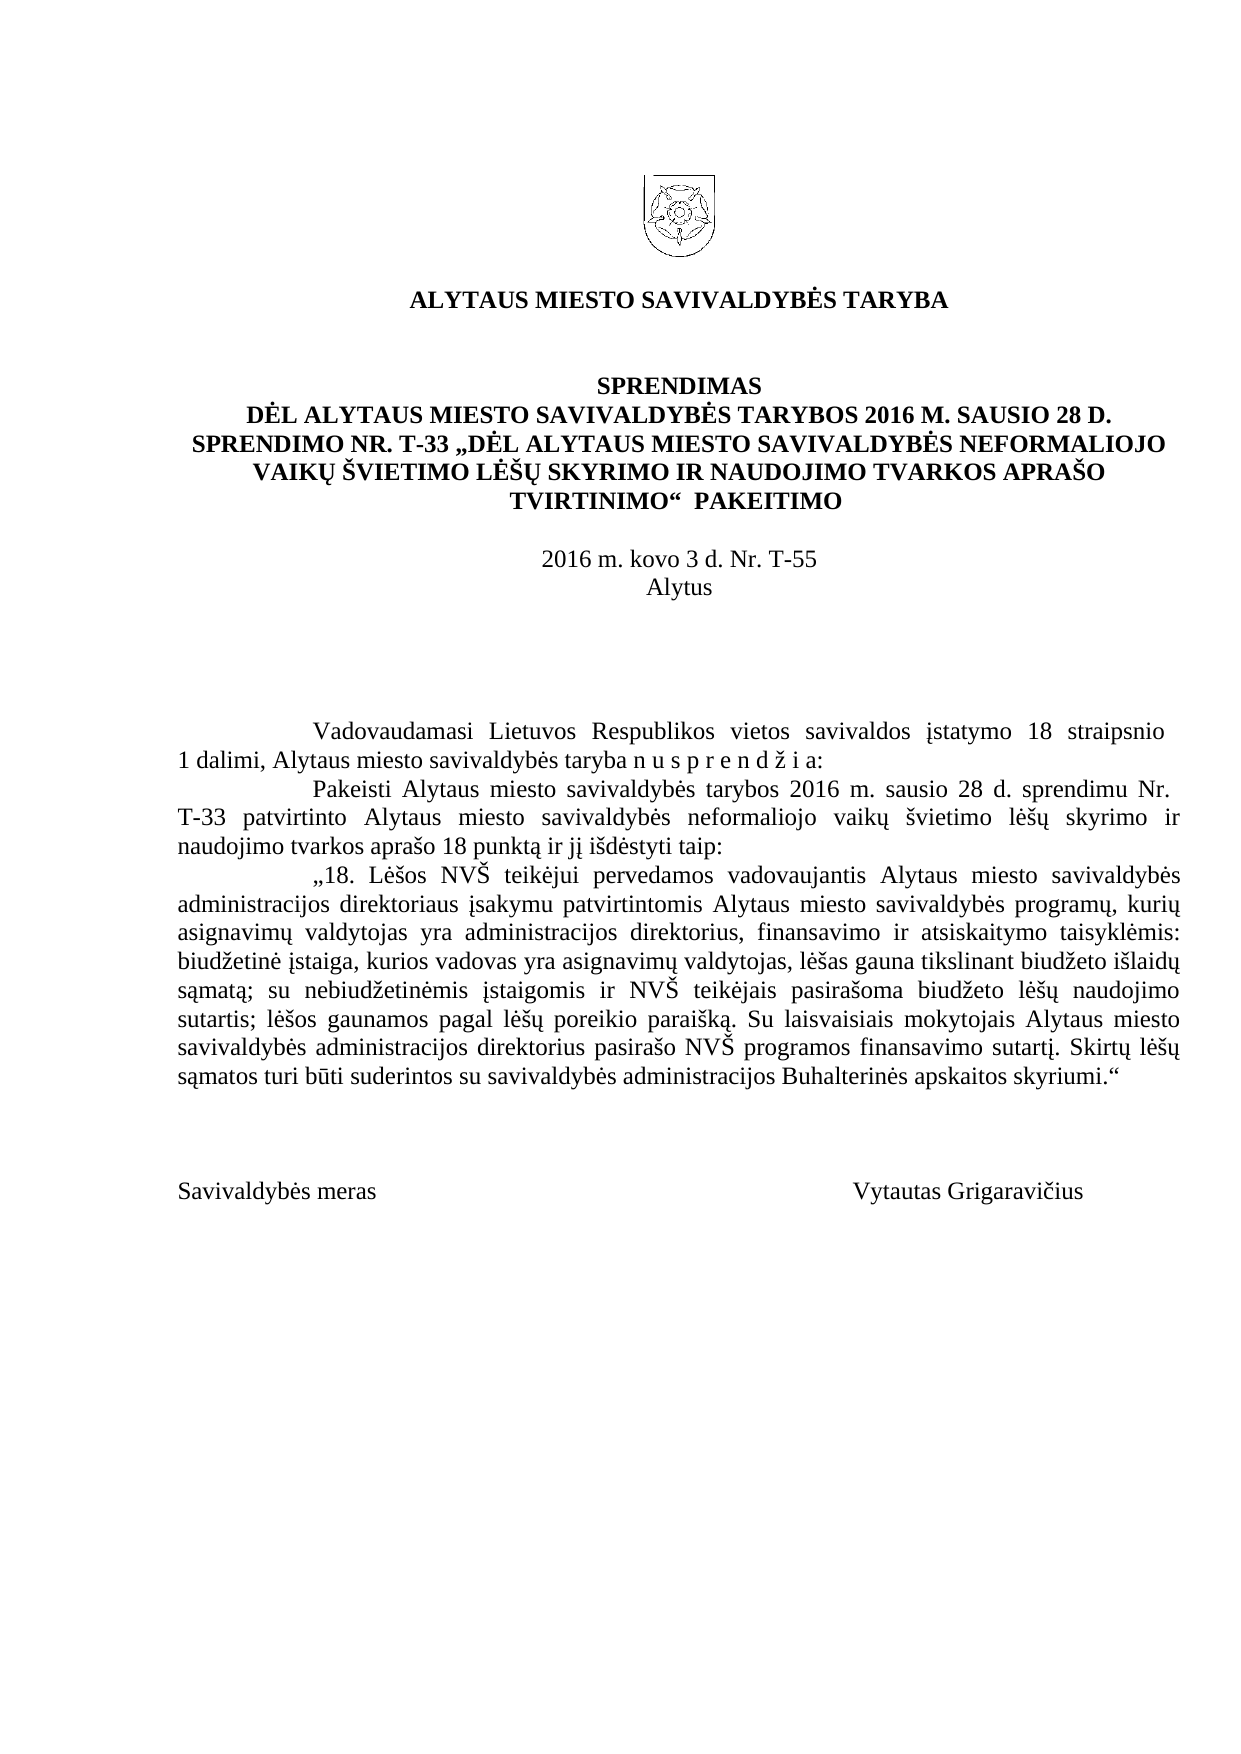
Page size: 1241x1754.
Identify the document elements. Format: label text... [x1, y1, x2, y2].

text 2016 m. kovo 3 d. Nr. T-55 [177, 544, 1181, 572]
text „18. Lėšos NVŠ teikėjui pervedamos vadovaujantis Alytaus miesto savivaldybės administracijos direktoriaus įsakymu patvirtintomis Alytaus miesto savivaldybės programų, kurių asignavimų valdytojas yra administracijos direktorius, finansavimo ir atsiskaitymo taisyklėmis: biudžetinė įstaiga, kurios vadovas yra asignavimų valdytojas, lėšas gauna tikslinant biudžeto išlaidų sąmatą; su nebiudžetinėmis įstaigomis ir NVŠ teikėjais pasirašoma biudžeto lėšų naudojimo sutartis; lėšos gaunamos pagal lėšų poreikio paraišką. Su laisvaisiais mokytojais Alytaus miesto savivaldybės administracijos direktorius pasirašo NVŠ programos finansavimo sutartį. Skirtų lėšų sąmatos turi būti suderintos su savivaldybės administracijos Buhalterinės apskaitos skyriumi.“ [177, 860, 1181, 1090]
text Savivaldybės meras Vytautas Grigaravičius [177, 1176, 1181, 1205]
text SPRENDIMAS [177, 371, 1181, 400]
text ALYTAUS MIESTO SAVIVALDYBĖS TARYBA [177, 285, 1181, 314]
text Alytus [177, 572, 1181, 601]
text Pakeisti Alytaus miesto savivaldybės tarybos 2016 m. sausio 28 d. sprendimu Nr. T-33 patvirtinto Alytaus miesto savivaldybės neformaliojo vaikų švietimo lėšų skyrimo ir naudojimo tvarkos aprašo 18 punktą ir jį išdėstyti taip: [177, 774, 1181, 860]
text Vadovaudamasi Lietuvos Respublikos vietos savivaldos įstatymo 18 straipsnio 1 dalimi, Alytaus miesto savivaldybės taryba n u s p r e n d ž i a: [177, 716, 1181, 774]
text DĖL ALYTAUS MIESTO SAVIVALDYBĖS TARYBOS 2016 M. SAUSIO 28 D. SPRENDIMO NR. T-33 „DĖL ALYTAUS MIESTO SAVIVALDYBĖS NEFORMALIOJO VAIKŲ ŠVIETIMO LĖŠŲ SKYRIMO IR NAUDOJIMO TVARKOS APRAŠO TVIRTINIMO“ PAKEITIMO [177, 400, 1181, 515]
